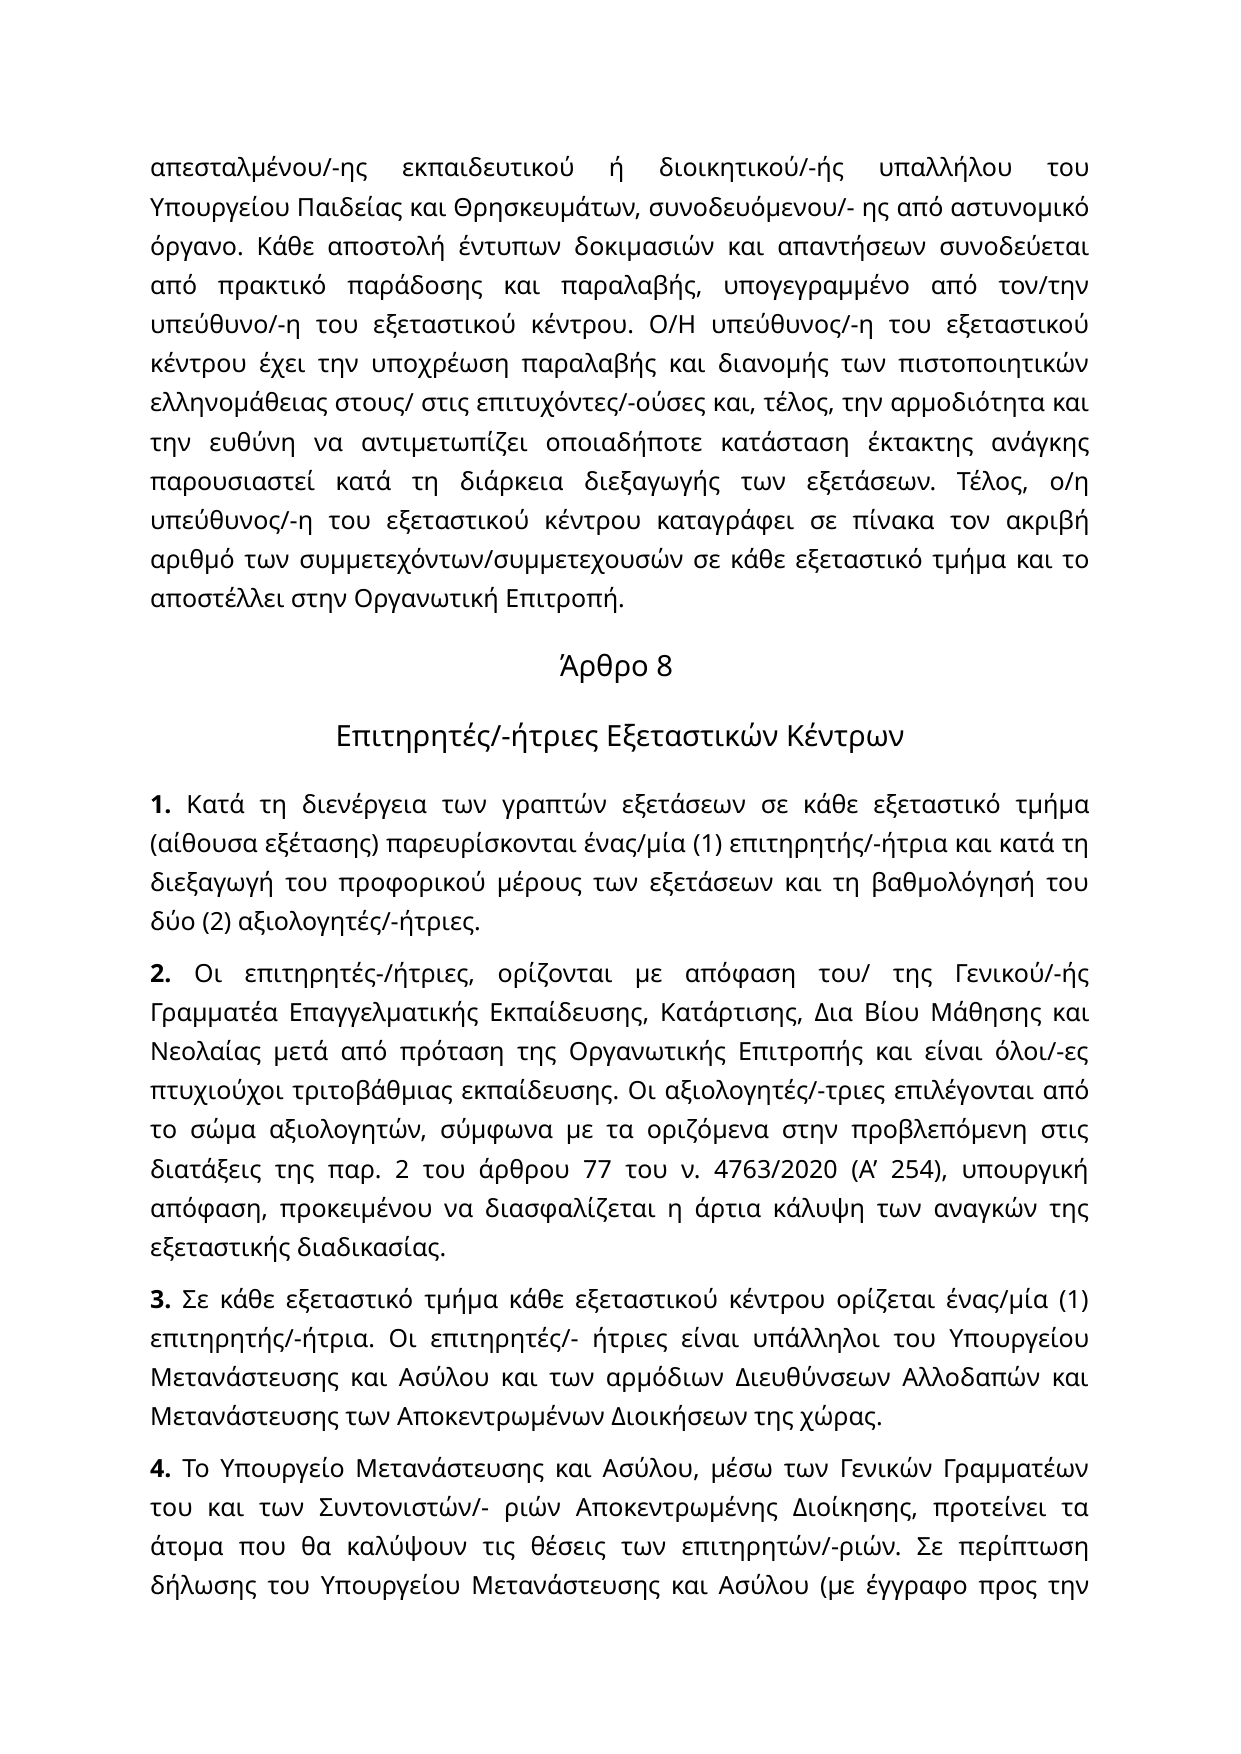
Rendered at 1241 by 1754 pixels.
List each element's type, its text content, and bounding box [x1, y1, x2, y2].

text 2. Οι επιτηρητές-/ήτριες, ορίζονται με απόφαση του/ της Γενικού/-ής Γραμματέα Επαγγελματικής Εκπαίδευσης, Κατάρτισης, Δια Βίου Μάθησης και Νεολαίας μετά από πρόταση της Οργανωτικής Επιτροπής και είναι όλοι/-ες πτυχιούχοι τριτοβάθμιας εκπαίδευσης. Οι αξιολογητές/-τριες επιλέγονται από το σώμα αξιολογητών, σύμφωνα με τα οριζόμενα στην προβλεπόμενη στις διατάξεις της παρ. 2 του άρθρου 77 του ν. 4763/2020 (Α’ 254), υπουργική απόφαση, προκειμένου να διασφαλίζεται η άρτια κάλυψη των αναγκών της εξεταστικής διαδικασίας. [150, 955, 1090, 1264]
text 3. Σε κάθε εξεταστικό τμήμα κάθε εξεταστικού κέντρου ορίζεται ένας/μία (1) επιτηρητής/-ήτρια. Οι επιτηρητές/- ήτριες είναι υπάλληλοι του Υπουργείου Μετανάστευσης και Ασύλου και των αρμόδιων Διευθύνσεων Αλλοδαπών και Μετανάστευσης των Αποκεντρωμένων Διοικήσεων της χώρας. [150, 1281, 1090, 1433]
subtitle Επιτηρητές/-ήτριες Εξεταστικών Κέντρων [150, 716, 1090, 755]
text απεσταλμένου/-ης εκπαιδευτικού ή διοικητικού/-ής υπαλλήλου του Υπουργείου Παιδείας και Θρησκευμάτων, συνοδευόμενου/- ης από αστυνομικό όργανο. Κάθε αποστολή έντυπων δοκιμασιών και απαντήσεων συνοδεύεται από πρακτικό παράδοσης και παραλαβής, υπογεγραμμένο από τον/την υπεύθυνο/-η του εξεταστικού κέντρου. Ο/Η υπεύθυνος/-η του εξεταστικού κέντρου έχει την υποχρέωση παραλαβής και διανομής των πιστοποιητικών ελληνομάθειας στους/ στις επιτυχόντες/-ούσες και, τέλος, την αρμοδιότητα και την ευθύνη να αντιμετωπίζει οποιαδήποτε κατάσταση έκτακτης ανάγκης παρουσιαστεί κατά τη διάρκεια διεξαγωγής των εξετάσεων. Τέλος, ο/η υπεύθυνος/-η του εξεταστικού κέντρου καταγράφει σε πίνακα τον ακριβή αριθμό των συμμετεχόντων/συμμετεχουσών σε κάθε εξεταστικό τμήμα και το αποστέλλει στην Οργανωτική Επιτροπή. [150, 150, 1090, 615]
text 4. Το Υπουργείο Μετανάστευσης και Ασύλου, μέσω των Γενικών Γραμματέων του και των Συντονιστών/- ριών Αποκεντρωμένης Διοίκησης, προτείνει τα άτομα που θα καλύψουν τις θέσεις των επιτηρητών/-ριών. Σε περίπτωση δήλωσης του Υπουργείου Μετανάστευσης και Ασύλου (με έγγραφο προς την [150, 1450, 1090, 1602]
text 1. Κατά τη διενέργεια των γραπτών εξετάσεων σε κάθε εξεταστικό τμήμα (αίθουσα εξέτασης) παρευρίσκονται ένας/μία (1) επιτηρητής/-ήτρια και κατά τη διεξαγωγή του προφορικού μέρους των εξετάσεων και τη βαθμολόγησή του δύο (2) αξιολογητές/-ήτριες. [150, 786, 1090, 938]
subtitle Άρθρο 8 [150, 645, 1090, 685]
